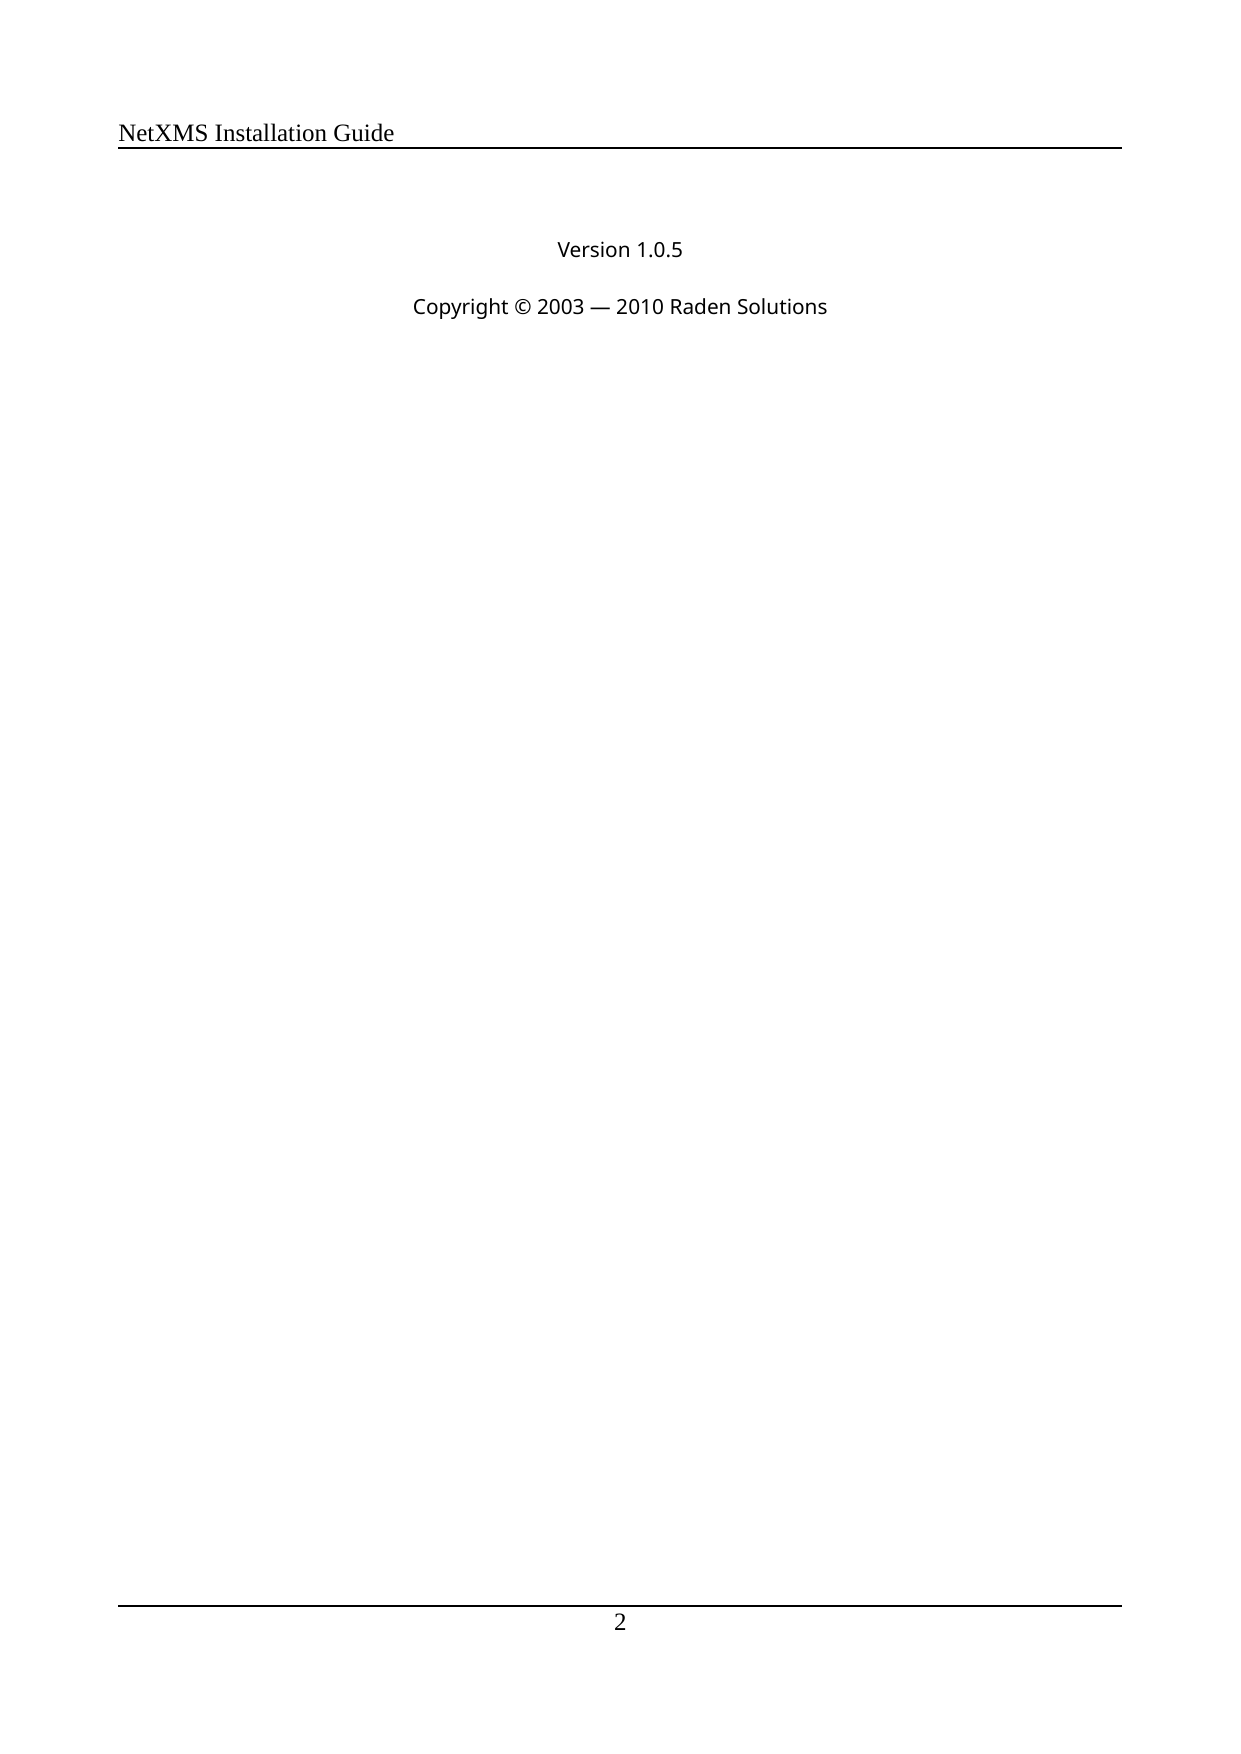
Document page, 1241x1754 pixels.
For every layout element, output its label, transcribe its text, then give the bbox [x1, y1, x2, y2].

text Version 1.0.5 [118, 235, 1122, 264]
text Copyright © 2003 — 2010 Raden Solutions [118, 292, 1122, 321]
